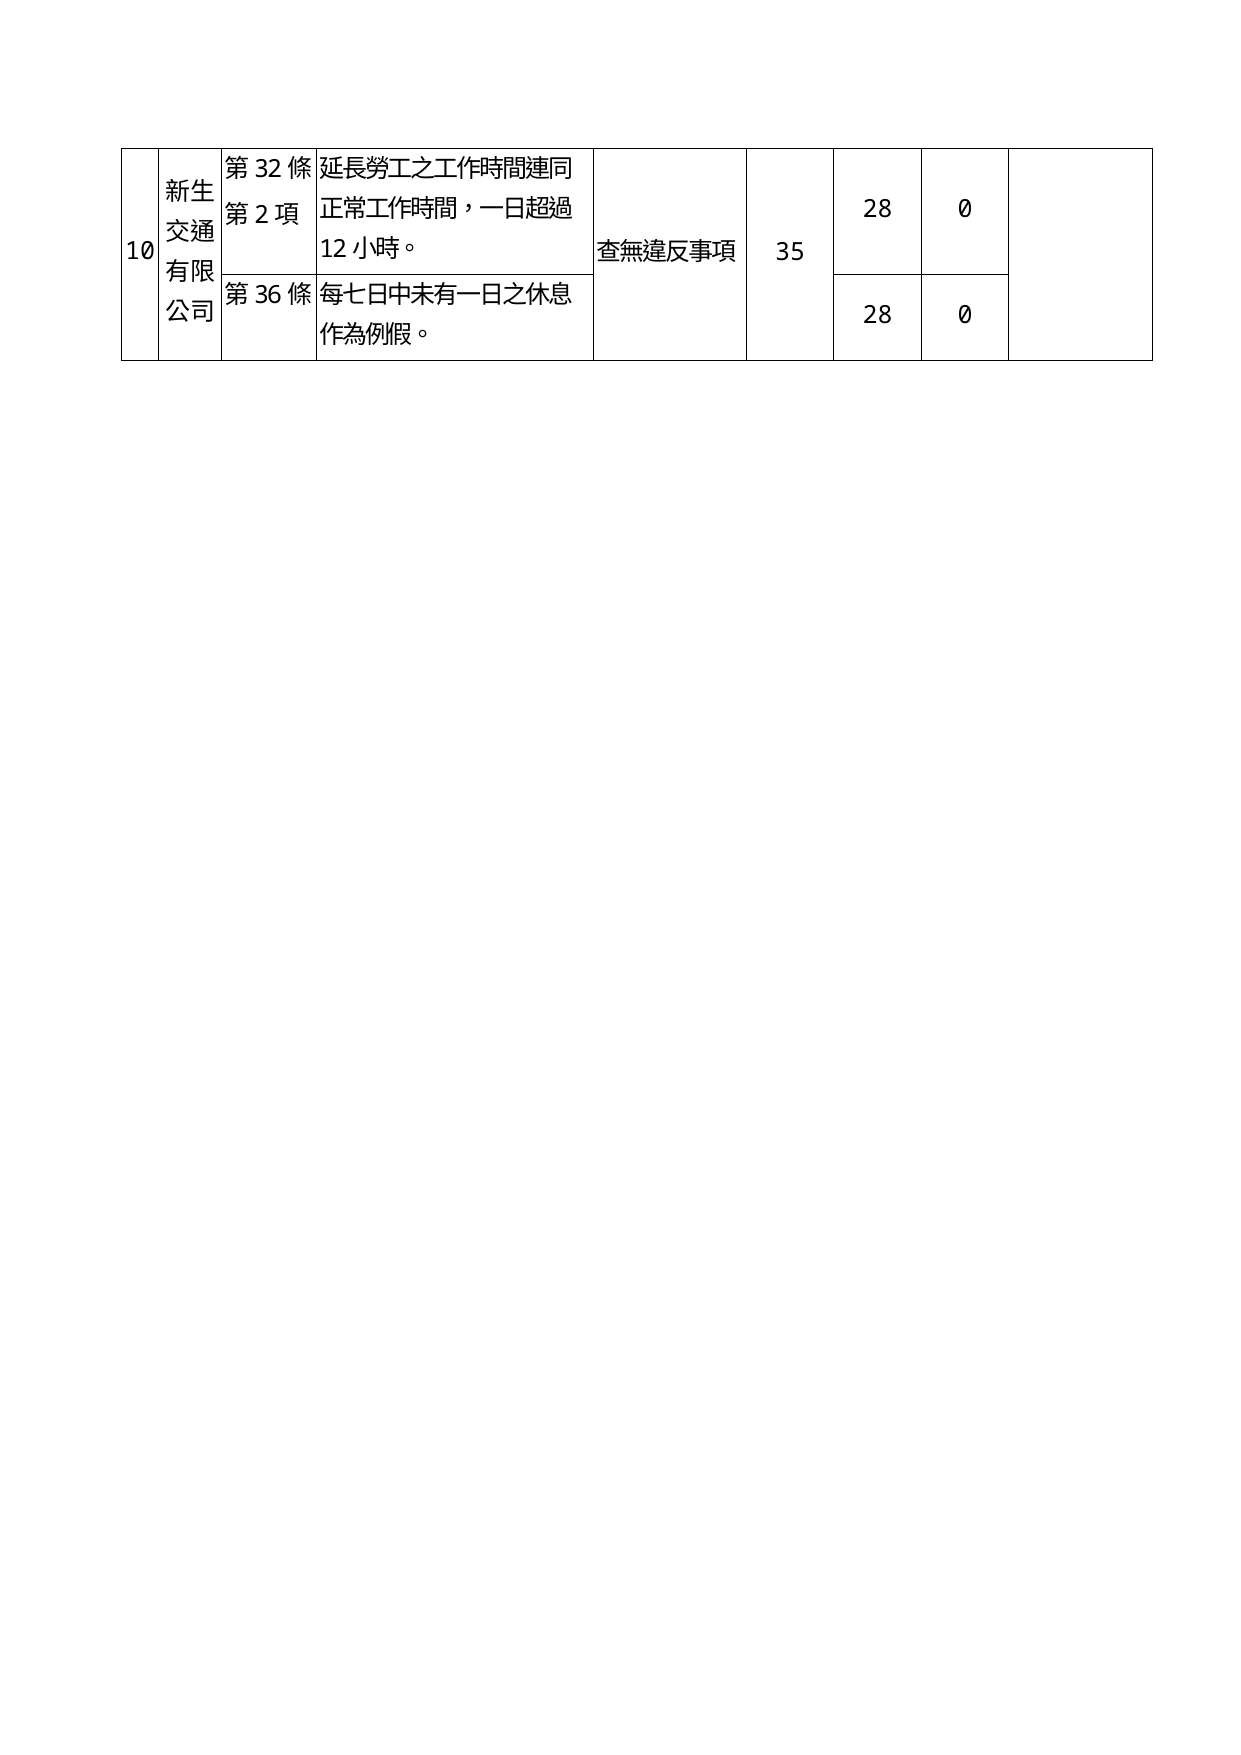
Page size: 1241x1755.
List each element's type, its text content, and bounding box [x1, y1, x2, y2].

table_cell 28 [834, 149, 921, 274]
table_cell 第36條 [222, 275, 316, 360]
table_cell 每七日中未有一日之休息作為例假。 [317, 275, 593, 360]
table_cell 35 [747, 149, 833, 360]
table_cell 查無違反事項 [594, 149, 746, 360]
table_cell 新生交通有限公司 [159, 149, 221, 360]
table_cell 10 [122, 149, 158, 360]
table_cell 0 [922, 149, 1008, 274]
table_cell [1009, 149, 1152, 360]
table_cell 延長勞工之工作時間連同正常工作時間，一日超過12小時。 [317, 149, 593, 274]
table_cell 0 [922, 275, 1008, 360]
table_cell 28 [834, 275, 921, 360]
table_cell 第32條 第2項 [222, 149, 316, 274]
